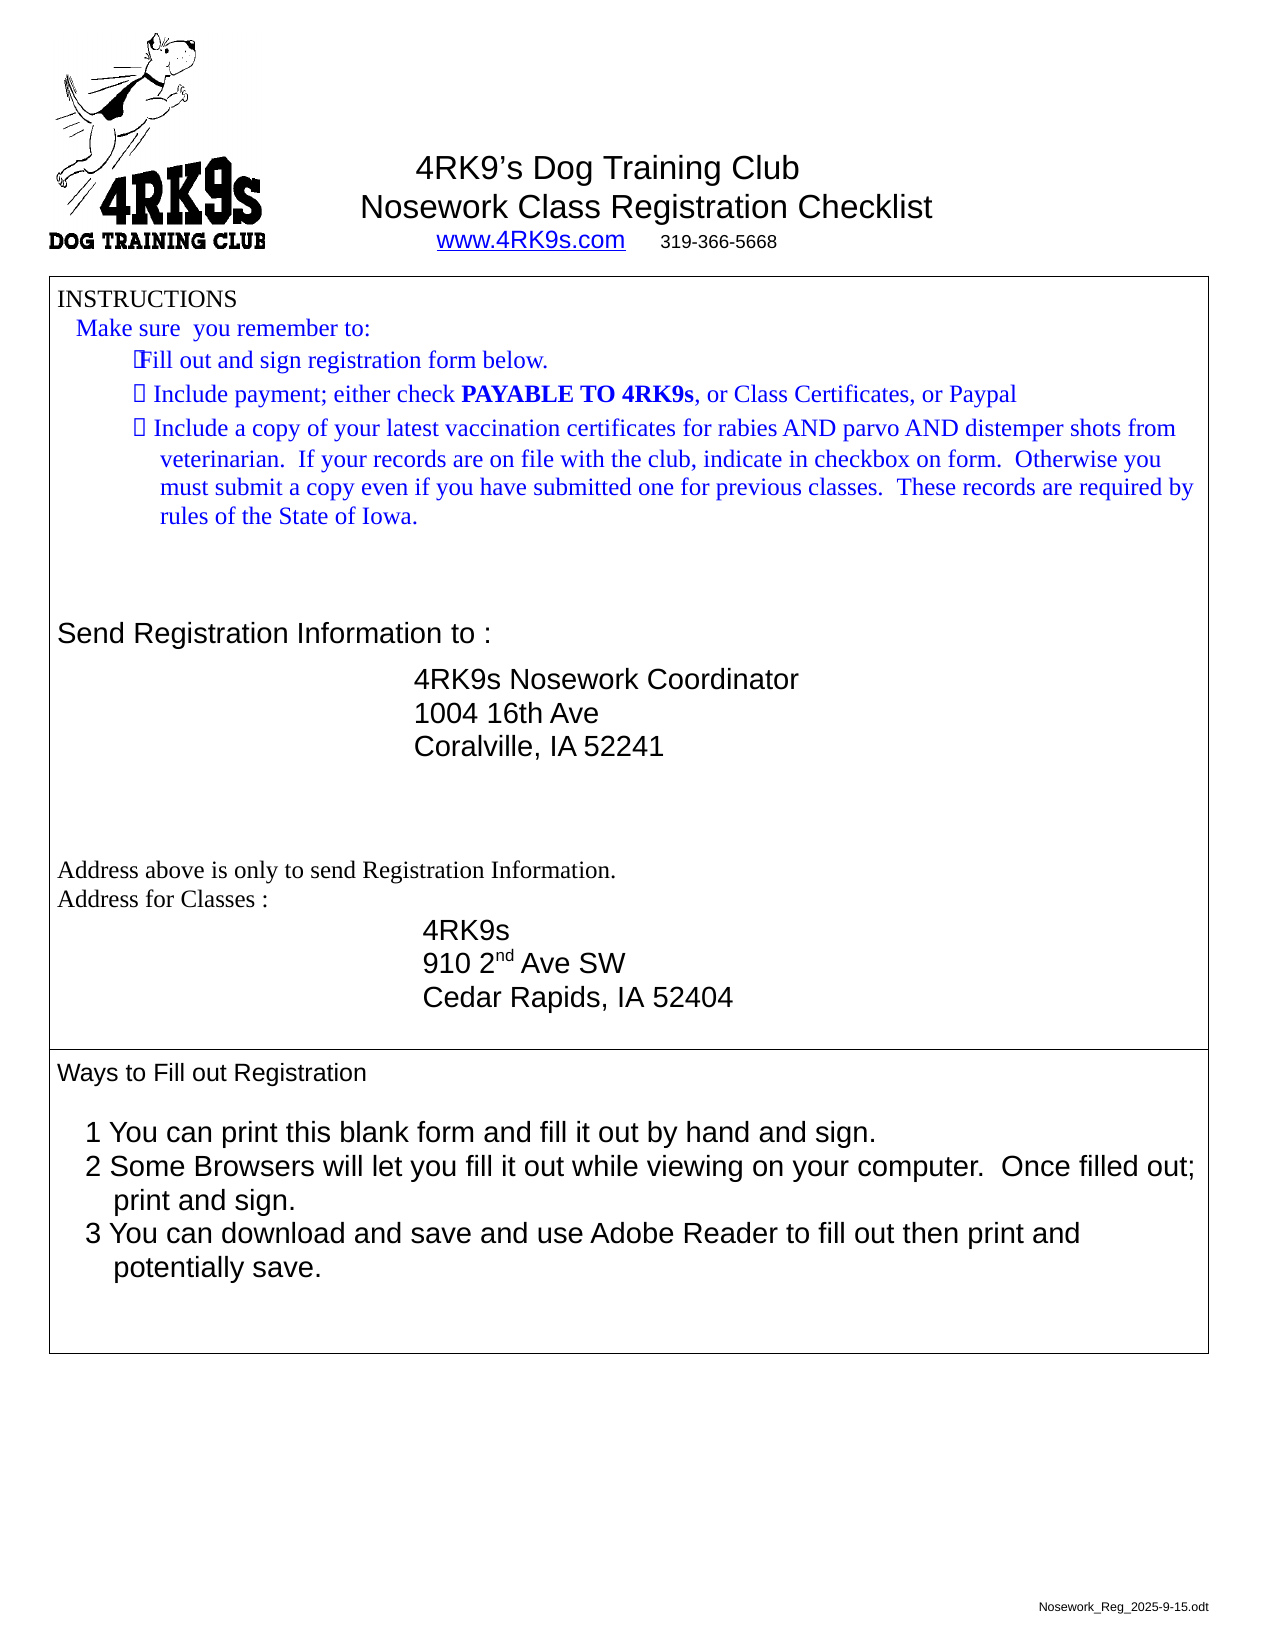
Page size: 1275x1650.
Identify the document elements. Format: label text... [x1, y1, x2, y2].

table_cell Ways to Fill out Registration 1 You can print this blank form and fill it out by hand and sign. 2 Some Browsers will let you fill it out while viewing on your computer. Once filled out; print and sign. 3 You can download and save and use Adobe Reader to fill out then print and potentially save. [50, 1050, 1208, 1353]
table_header [1200, 33, 1204, 276]
table_header [49, 33, 277, 276]
table_header [1204, 33, 1208, 276]
table_cell INSTRUCTIONS Make sure you remember to:  Fill out and sign registration form below.  Include payment; either check PAYABLE TO 4RK9s, or Class Certificates, or Paypal  Include a copy of your latest vaccination certificates for rabies AND parvo AND distemper shots from veterinarian. If your records are on file with the club, indicate in checkbox on form. Otherwise you must submit a copy even if you have submitted one for previous classes. These records are required by rules of the State of Iowa. Send Registration Information to : 4RK9s Nosework Coordinator 1004 16th Ave Coralville, IA 52241 Address above is only to send Registration Information. Address for Classes : 4RK9s 910 2nd Ave SW Cedar Rapids, IA 52404 [50, 277, 1208, 1049]
table_header 4RK9’s Dog Training Club Nosework Class Registration Checklist www.4RK9s.com 319-366-5668 [277, 33, 1196, 276]
picture [49, 33, 265, 249]
table_header [1196, 33, 1200, 276]
